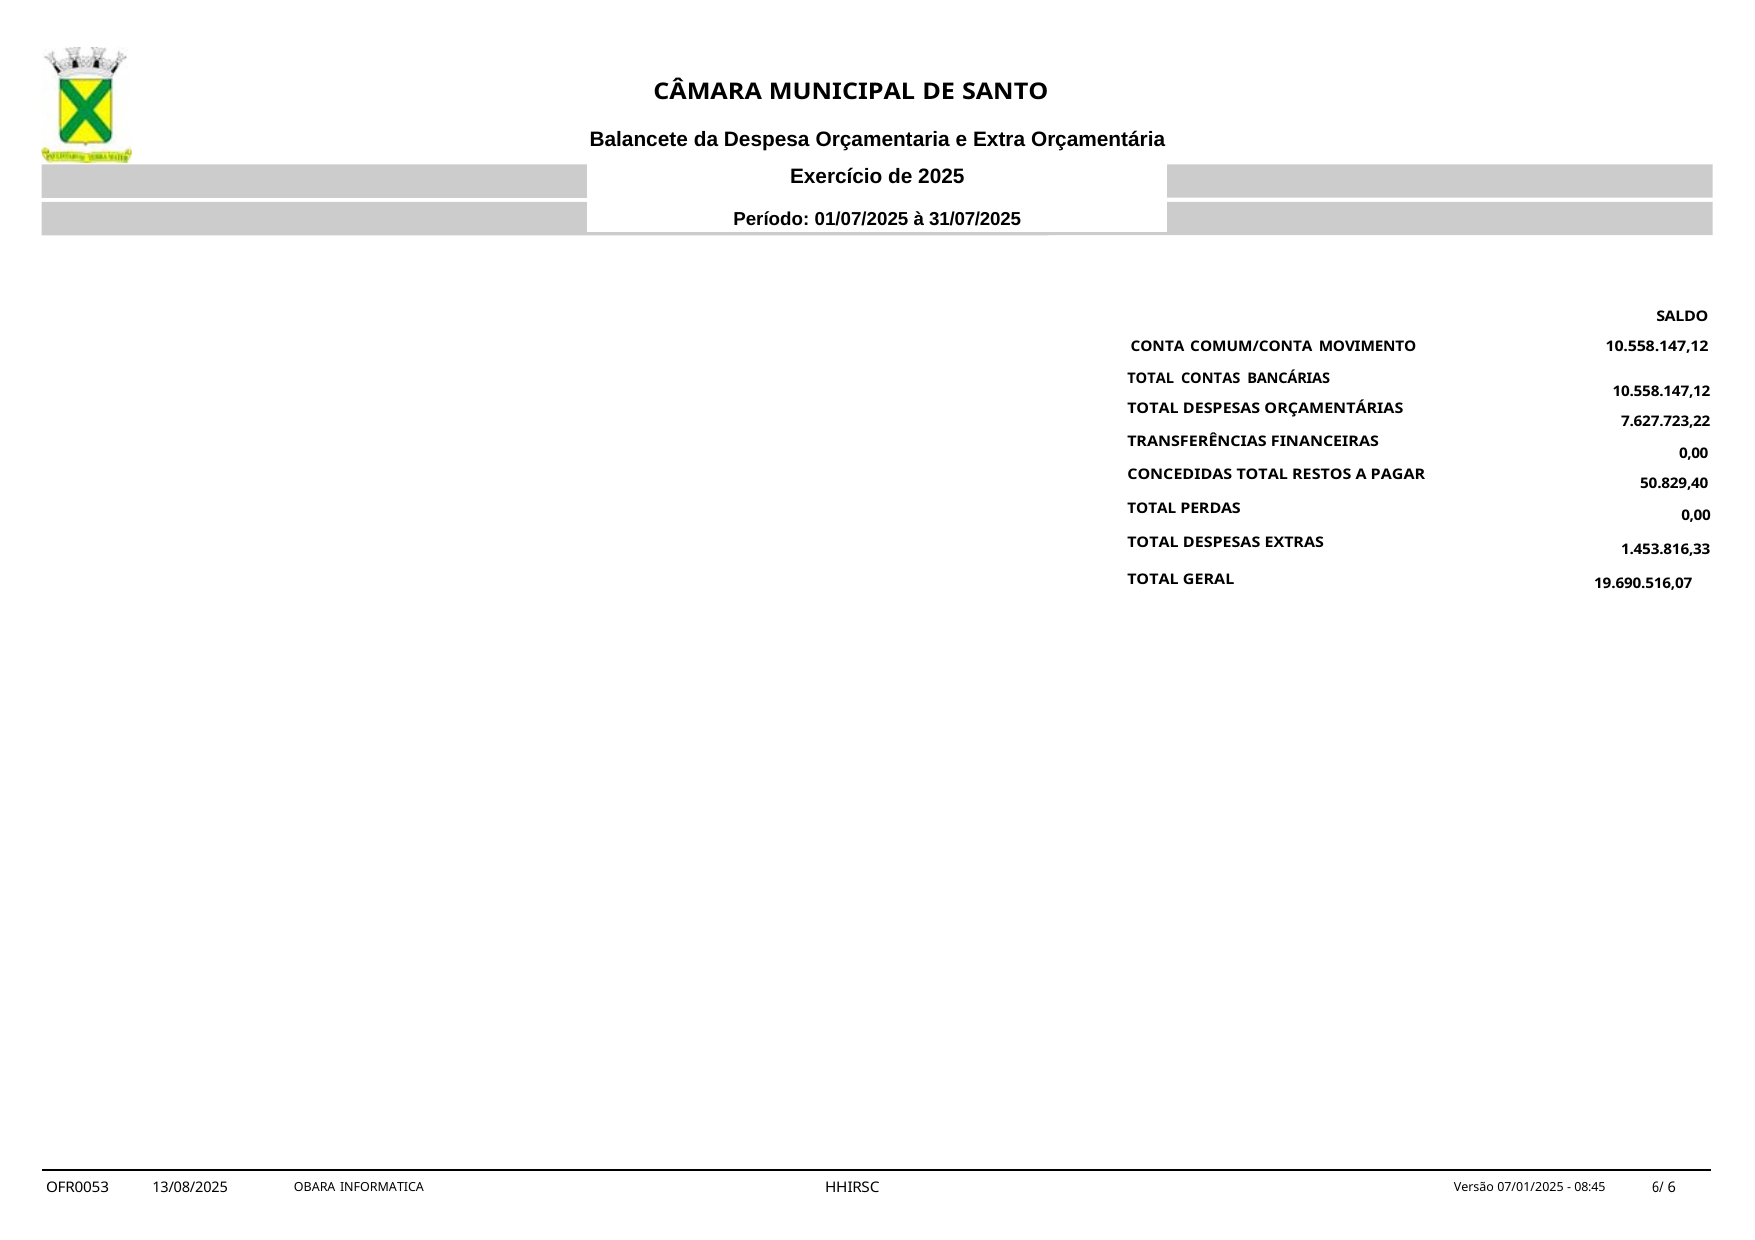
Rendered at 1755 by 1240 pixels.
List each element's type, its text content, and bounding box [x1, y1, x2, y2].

text SALDO [29, 306, 1708, 326]
text 7.627.723,22 [1467, 410, 1711, 430]
text TOTAL CONTAS BANCÁRIAS [1127, 368, 1463, 388]
text 10.558.147,12 [1467, 380, 1711, 400]
text 0,00 [1467, 505, 1711, 525]
text 19.690.516,07 [1594, 573, 1725, 593]
text 0,00 [1467, 443, 1709, 462]
text TOTAL DESPESAS ORÇAMENTÁRIAS TRANSFERÊNCIAS FINANCEIRAS CONCEDIDAS TOTAL RESTOS A PAGAR [1127, 398, 1463, 484]
text CONTA COMUM/CONTA MOVIMENTO 10.558.147,12 [29, 336, 1708, 356]
text TOTAL PERDAS [1127, 498, 1463, 518]
text 1.453.816,33 [1467, 539, 1711, 559]
text TOTAL DESPESAS EXTRAS TOTAL GERAL [1127, 532, 1362, 589]
text 50.829,40 [1467, 473, 1708, 492]
